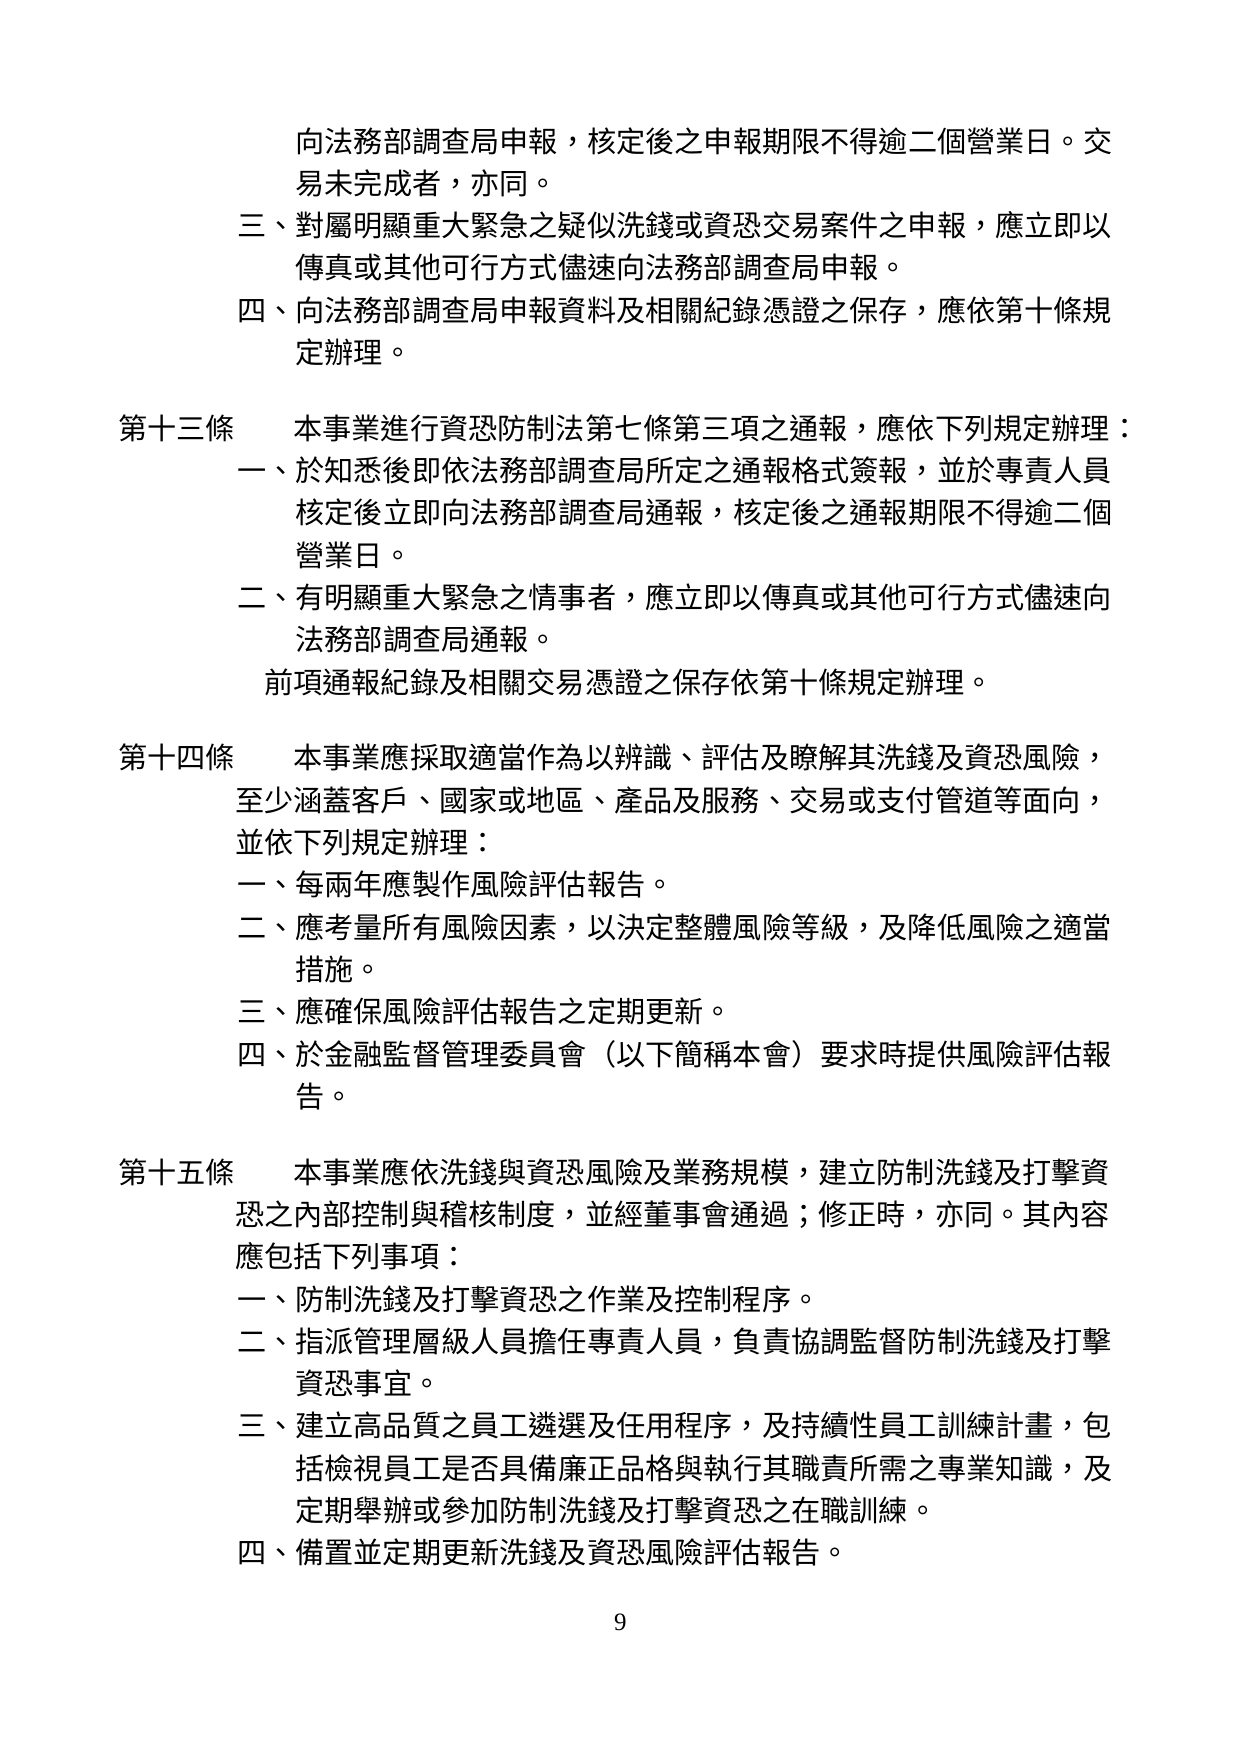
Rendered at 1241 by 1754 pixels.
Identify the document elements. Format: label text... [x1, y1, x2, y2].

text 三、對屬明顯重大緊急之疑似洗錢或資恐交易案件之申報，應立即以傳真或其他可行方式儘速向法務部調查局申報。 [237, 203, 1122, 287]
text 二、指派管理層級人員擔任專責人員，負責協調監督防制洗錢及打擊資恐事宜。 [237, 1318, 1122, 1403]
text 向法務部調查局申報，核定後之申報期限不得逾二個營業日。交易未完成者，亦同。 [237, 118, 1122, 203]
text 一、於知悉後即依法務部調查局所定之通報格式簽報，並於專責人員核定後立即向法務部調查局通報，核定後之通報期限不得逾二個營業日。 [237, 448, 1122, 574]
text 二、有明顯重大緊急之情事者，應立即以傳真或其他可行方式儘速向法務部調查局通報。 [237, 574, 1122, 659]
text 第十四條 本事業應採取適當作為以辨識、評估及瞭解其洗錢及資恐風險，至少涵蓋客戶、國家或地區、產品及服務、交易或支付管道等面向，並依下列規定辦理： [118, 735, 1122, 862]
text 四、向法務部調查局申報資料及相關紀錄憑證之保存，應依第十條規定辦理。 [237, 287, 1122, 372]
text 一、防制洗錢及打擊資恐之作業及控制程序。 [237, 1276, 1122, 1318]
text 前項通報紀錄及相關交易憑證之保存依第十條規定辦理。 [235, 659, 1122, 701]
text 四、於金融監督管理委員會（以下簡稱本會）要求時提供風險評估報告。 [237, 1031, 1122, 1116]
text 三、應確保風險評估報告之定期更新。 [237, 989, 1122, 1031]
text 四、備置並定期更新洗錢及資恐風險評估報告。 [237, 1530, 1122, 1572]
text 三、建立高品質之員工遴選及任用程序，及持續性員工訓練計畫，包括檢視員工是否具備廉正品格與執行其職責所需之專業知識，及定期舉辦或參加防制洗錢及打擊資恐之在職訓練。 [237, 1403, 1122, 1530]
text 第十五條 本事業應依洗錢與資恐風險及業務規模，建立防制洗錢及打擊資恐之內部控制與稽核制度，並經董事會通過；修正時，亦同。其內容應包括下列事項： [118, 1149, 1122, 1276]
text 第十三條 本事業進行資恐防制法第七條第三項之通報，應依下列規定辦理： [118, 405, 1122, 448]
text 二、應考量所有風險因素，以決定整體風險等級，及降低風險之適當措施。 [237, 904, 1122, 989]
text 一、每兩年應製作風險評估報告。 [237, 862, 1122, 904]
